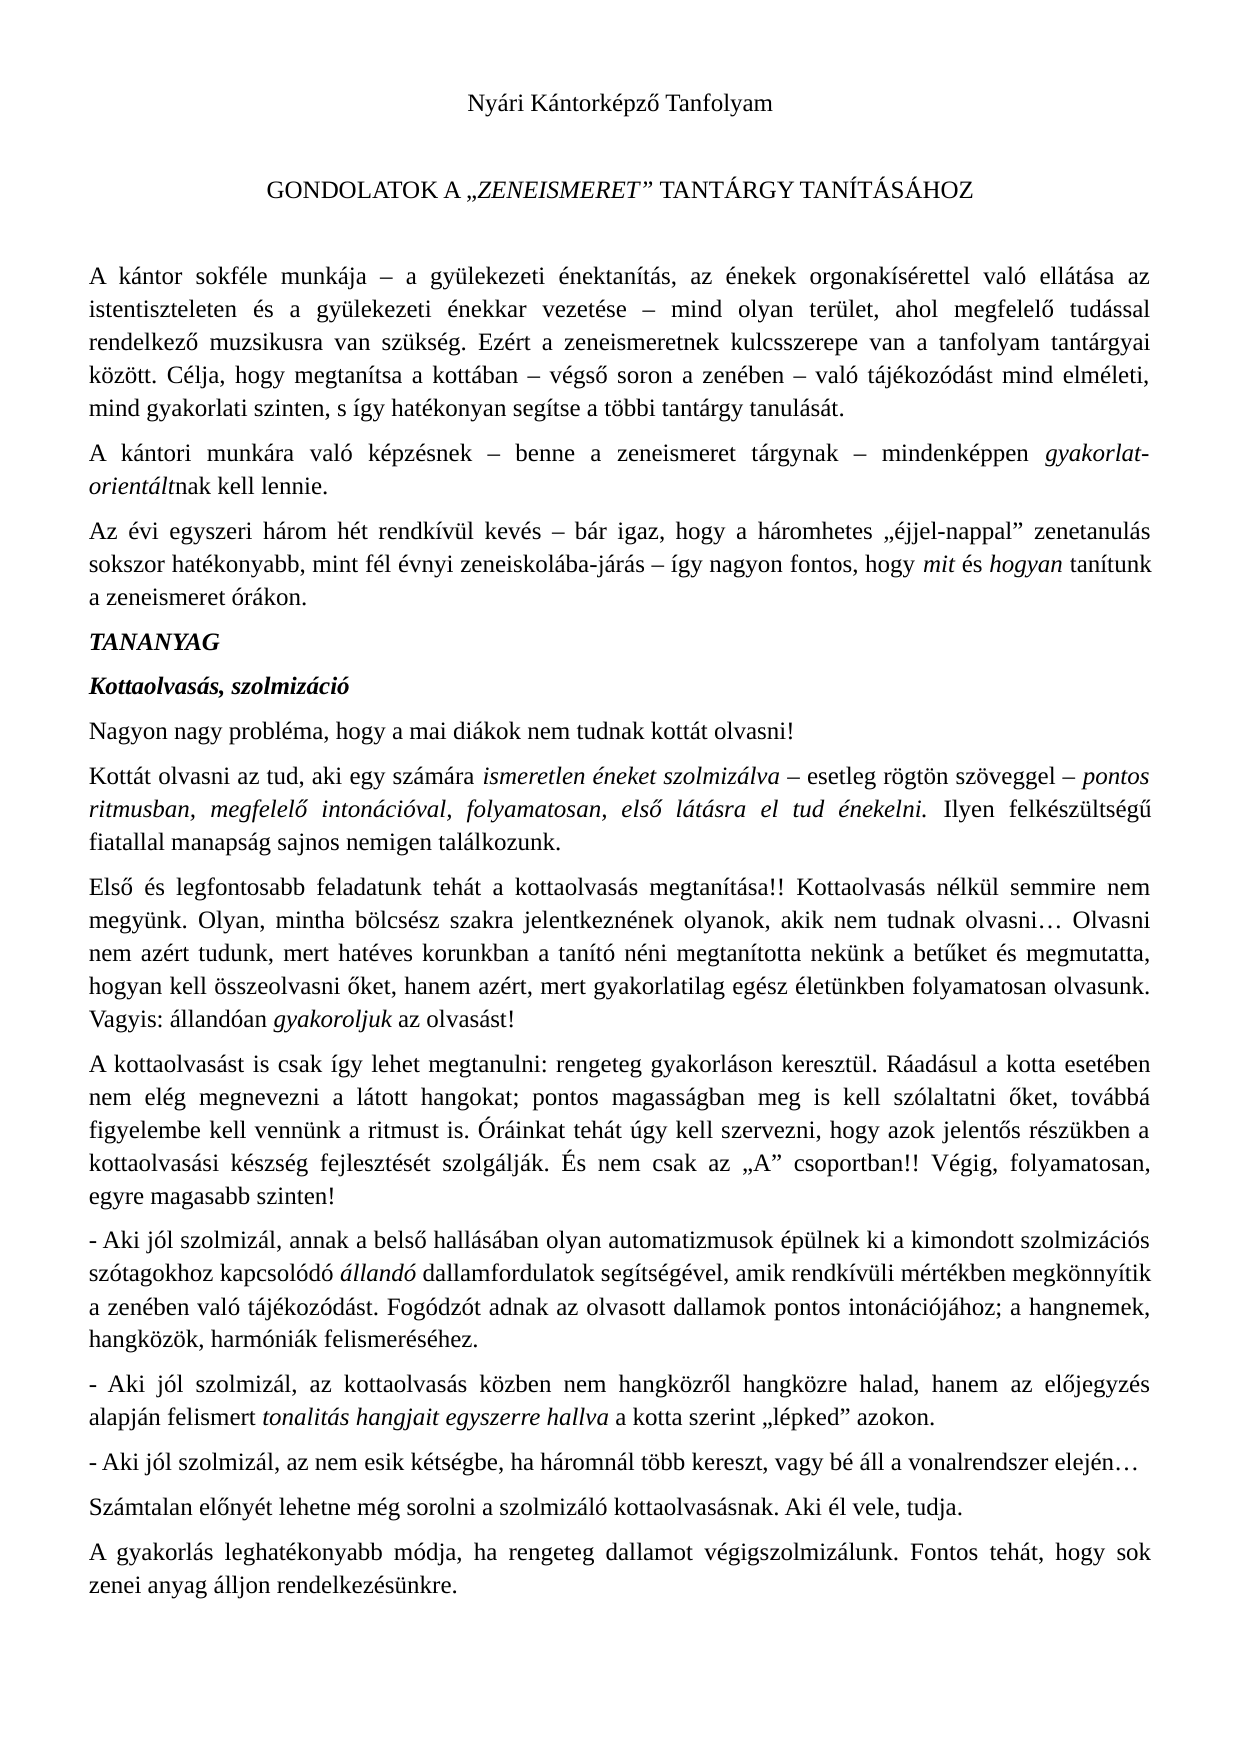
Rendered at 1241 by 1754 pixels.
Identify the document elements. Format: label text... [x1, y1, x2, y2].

text Első és legfontosabb feladatunk tehát a kottaolvasás megtanítása!! Kottaolvasás nélkül semmire nem megyünk. Olyan, mintha bölcsész szakra jelentkeznének olyanok, akik nem tudnak olvasni… Olvasni nem azért tudunk, mert hatéves korunkban a tanító néni megtanította nekünk a betűket és megmutatta, hogyan kell összeolvasni őket, hanem azért, mert gyakorlatilag egész életünkben folyamatosan olvasunk. Vagyis: állandóan gyakoroljuk az olvasást! [88, 872, 1152, 1033]
text A kántori munkára való képzésnek – benne a zeneismeret tárgynak – mindenképpen gyakorlat-orientáltnak kell lennie. [88, 438, 1152, 500]
text Számtalan előnyét lehetne még sorolni a szolmizáló kottaolvasásnak. Aki él vele, tudja. [88, 1492, 1152, 1521]
text - Aki jól szolmizál, annak a belső hallásában olyan automatizmusok épülnek ki a kimondott szolmizációs szótagokhoz kapcsolódó állandó dallamfordulatok segítségével, amik rendkívüli mértékben megkönnyítik a zenében való tájékozódást. Fogódzót adnak az olvasott dallamok pontos intonációjához; a hangnemek, hangközök, harmóniák felismeréséhez. [88, 1226, 1152, 1353]
text - Aki jól szolmizál, az kottaolvasás közben nem hangközről hangközre halad, hanem az előjegyzés alapján felismert tonalitás hangjait egyszerre hallva a kotta szerint „lépked” azokon. [88, 1369, 1152, 1431]
text A gyakorlás leghatékonyabb módja, ha rengeteg dallamot végigszolmizálunk. Fontos tehát, hogy sok zenei anyag álljon rendelkezésünkre. [88, 1537, 1152, 1598]
text TANANYAG [88, 627, 1152, 655]
text Az évi egyszeri három hét rendkívül kevés – bár igaz, hogy a háromhetes „éjjel-nappal” zenetanulás sokszor hatékonyabb, mint fél évnyi zeneiskolába-járás – így nagyon fontos, hogy mit és hogyan tanítunk a zeneismeret órákon. [88, 516, 1152, 611]
text Nyári Kántorképző Tanfolyam [88, 88, 1152, 117]
text Nagyon nagy probléma, hogy a mai diákok nem tudnak kottát olvasni! [88, 716, 1152, 745]
text A kottaolvasást is csak így lehet megtanulni: rengeteg gyakorláson keresztül. Ráadásul a kotta esetében nem elég megnevezni a látott hangokat; pontos magasságban meg is kell szólaltatni őket, továbbá figyelembe kell vennünk a ritmust is. Óráinkat tehát úgy kell szervezni, hogy azok jelentős részükben a kottaolvasási készség fejlesztését szolgálják. És nem csak az „A” csoportban!! Végig, folyamatosan, egyre magasabb szinten! [88, 1049, 1152, 1209]
text Kottát olvasni az tud, aki egy számára ismeretlen éneket szolmizálva – esetleg rögtön szöveggel – pontos ritmusban, megfelelő intonációval, folyamatosan, első látásra el tud énekelni. Ilyen felkészültségű fiatallal manapság sajnos nemigen találkozunk. [88, 761, 1152, 856]
text Kottaolvasás, szolmizáció [88, 671, 1152, 700]
text GONDOLATOK A „ZENEISMERET” TANTÁRGY TANÍTÁSÁHOZ [88, 175, 1152, 203]
text - Aki jól szolmizál, az nem esik kétségbe, ha háromnál több kereszt, vagy bé áll a vonalrendszer elején… [88, 1447, 1152, 1476]
text A kántor sokféle munkája – a gyülekezeti énektanítás, az énekek orgonakísérettel való ellátása az istentiszteleten és a gyülekezeti énekkar vezetése – mind olyan terület, ahol megfelelő tudással rendelkező muzsikusra van szükség. Ezért a zeneismeretnek kulcsszerepe van a tanfolyam tantárgyai között. Célja, hogy megtanítsa a kottában – végső soron a zenében – való tájékozódást mind elméleti, mind gyakorlati szinten, s így hatékonyan segítse a többi tantárgy tanulását. [88, 261, 1152, 422]
